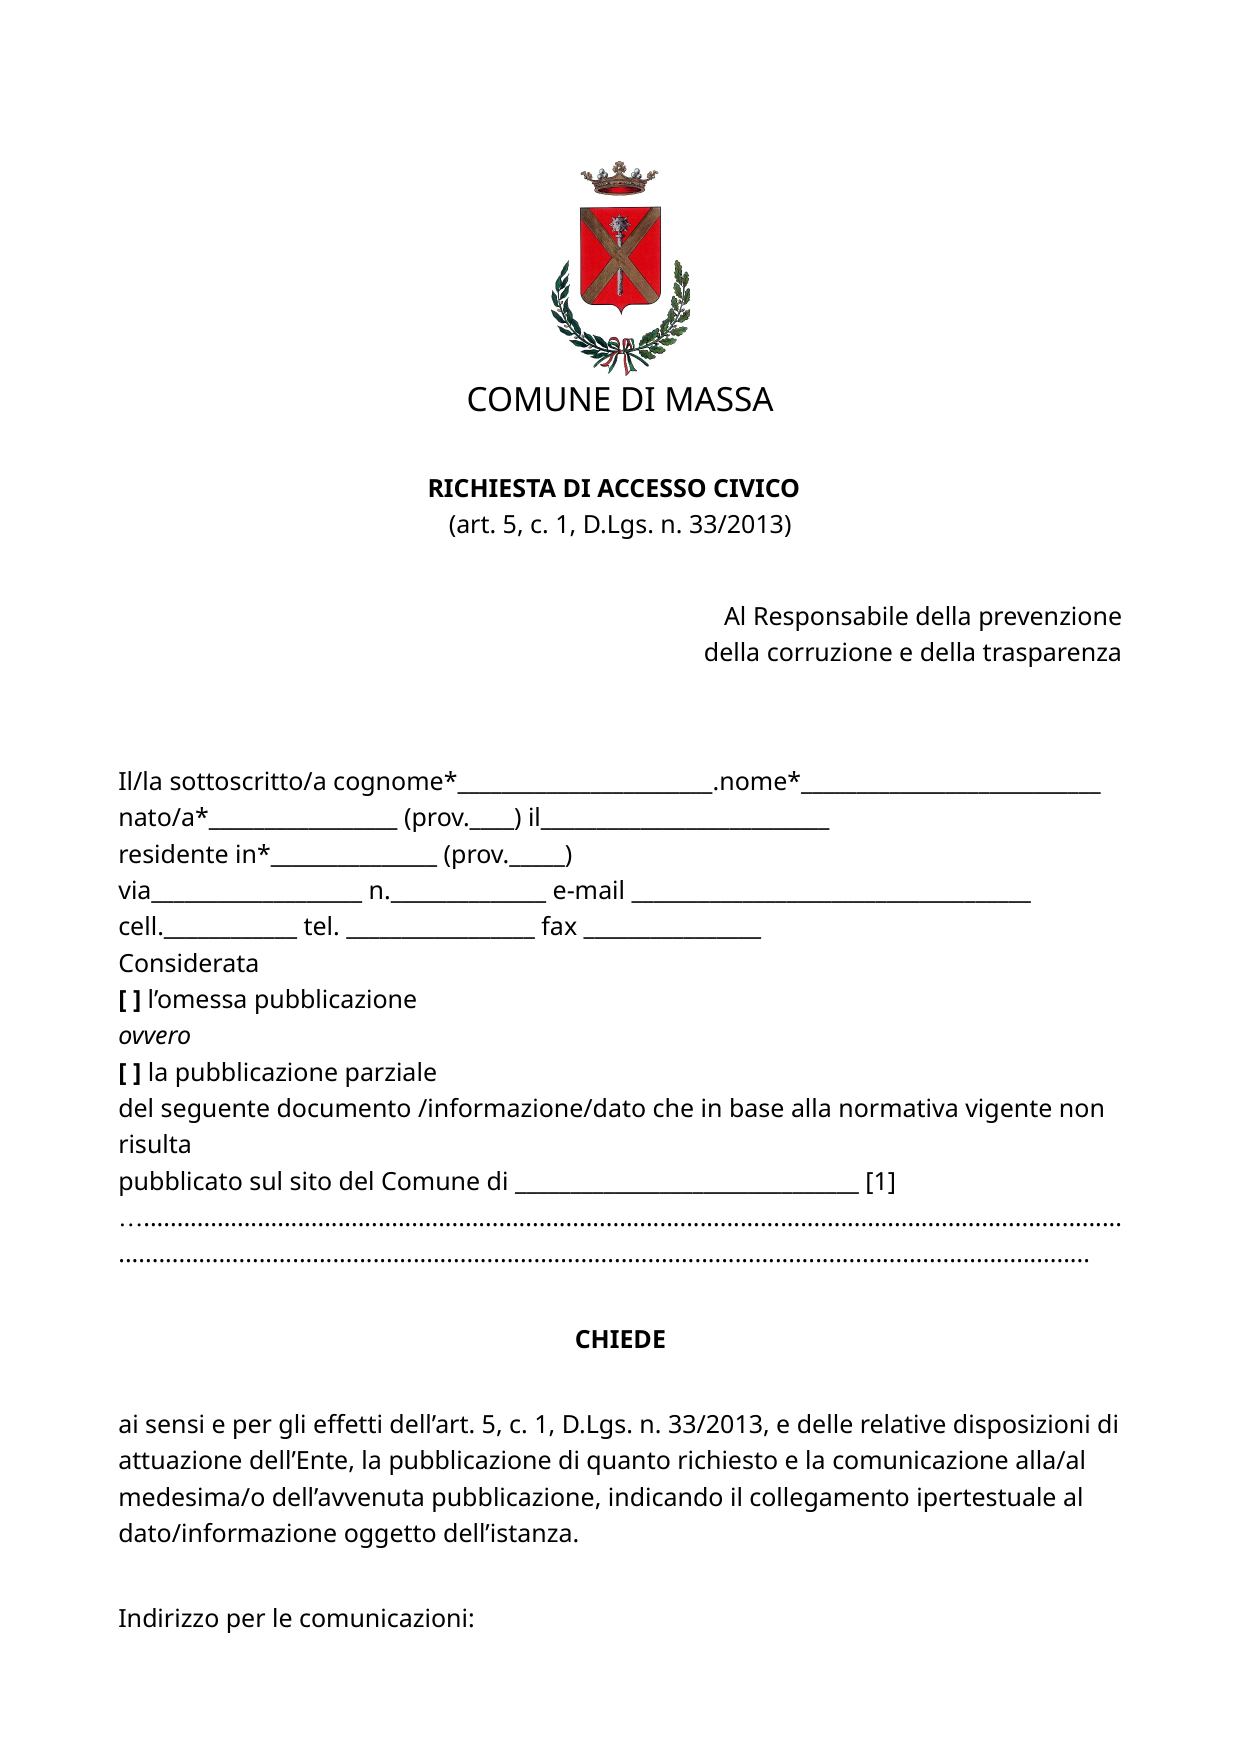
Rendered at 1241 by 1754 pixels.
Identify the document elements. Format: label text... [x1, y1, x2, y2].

text Al Responsabile della prevenzione della corruzione e della trasparenza [118, 599, 1122, 669]
text CHIEDE [118, 1285, 1122, 1355]
text Indirizzo per le comunicazioni: [118, 1564, 1122, 1635]
text ai sensi e per gli effetti dell’art. 5, c. 1, D.Lgs. n. 33/2013, e delle relative disposizioni di attuazione dell’Ente, la pubblicazione di quanto richiesto e la comunicazione alla/al medesima/o dell’avvenuta pubblicazione, indicando il collegamento ipertestuale al dato/informazione oggetto dell’istanza. [118, 1370, 1122, 1550]
picture [550, 161, 690, 376]
text Il/la sottoscritto/a cognome*_______________________.nome*___________________________ nato/a*_________________ (prov.____) il__________________________ residente in*_______________ (prov._____) via___________________ n.______________ e-mail ____________________________________ cell.____________ tel. _________________ fax ________________ Considerata [ ] l’omessa pubblicazione ovvero [ ] la pubblicazione parziale del seguente documento /informazione/dato che in base alla normativa vigente non risulta pubblicato sul sito del Comune di _______________________________ [1] …............................................................................................................................................................….................................................................................................................................... [118, 727, 1122, 1270]
text COMUNE DI MASSA [118, 161, 1122, 421]
text RICHIESTA DI ACCESSO CIVICO (art. 5, c. 1, D.Lgs. n. 33/2013) [118, 434, 1122, 541]
